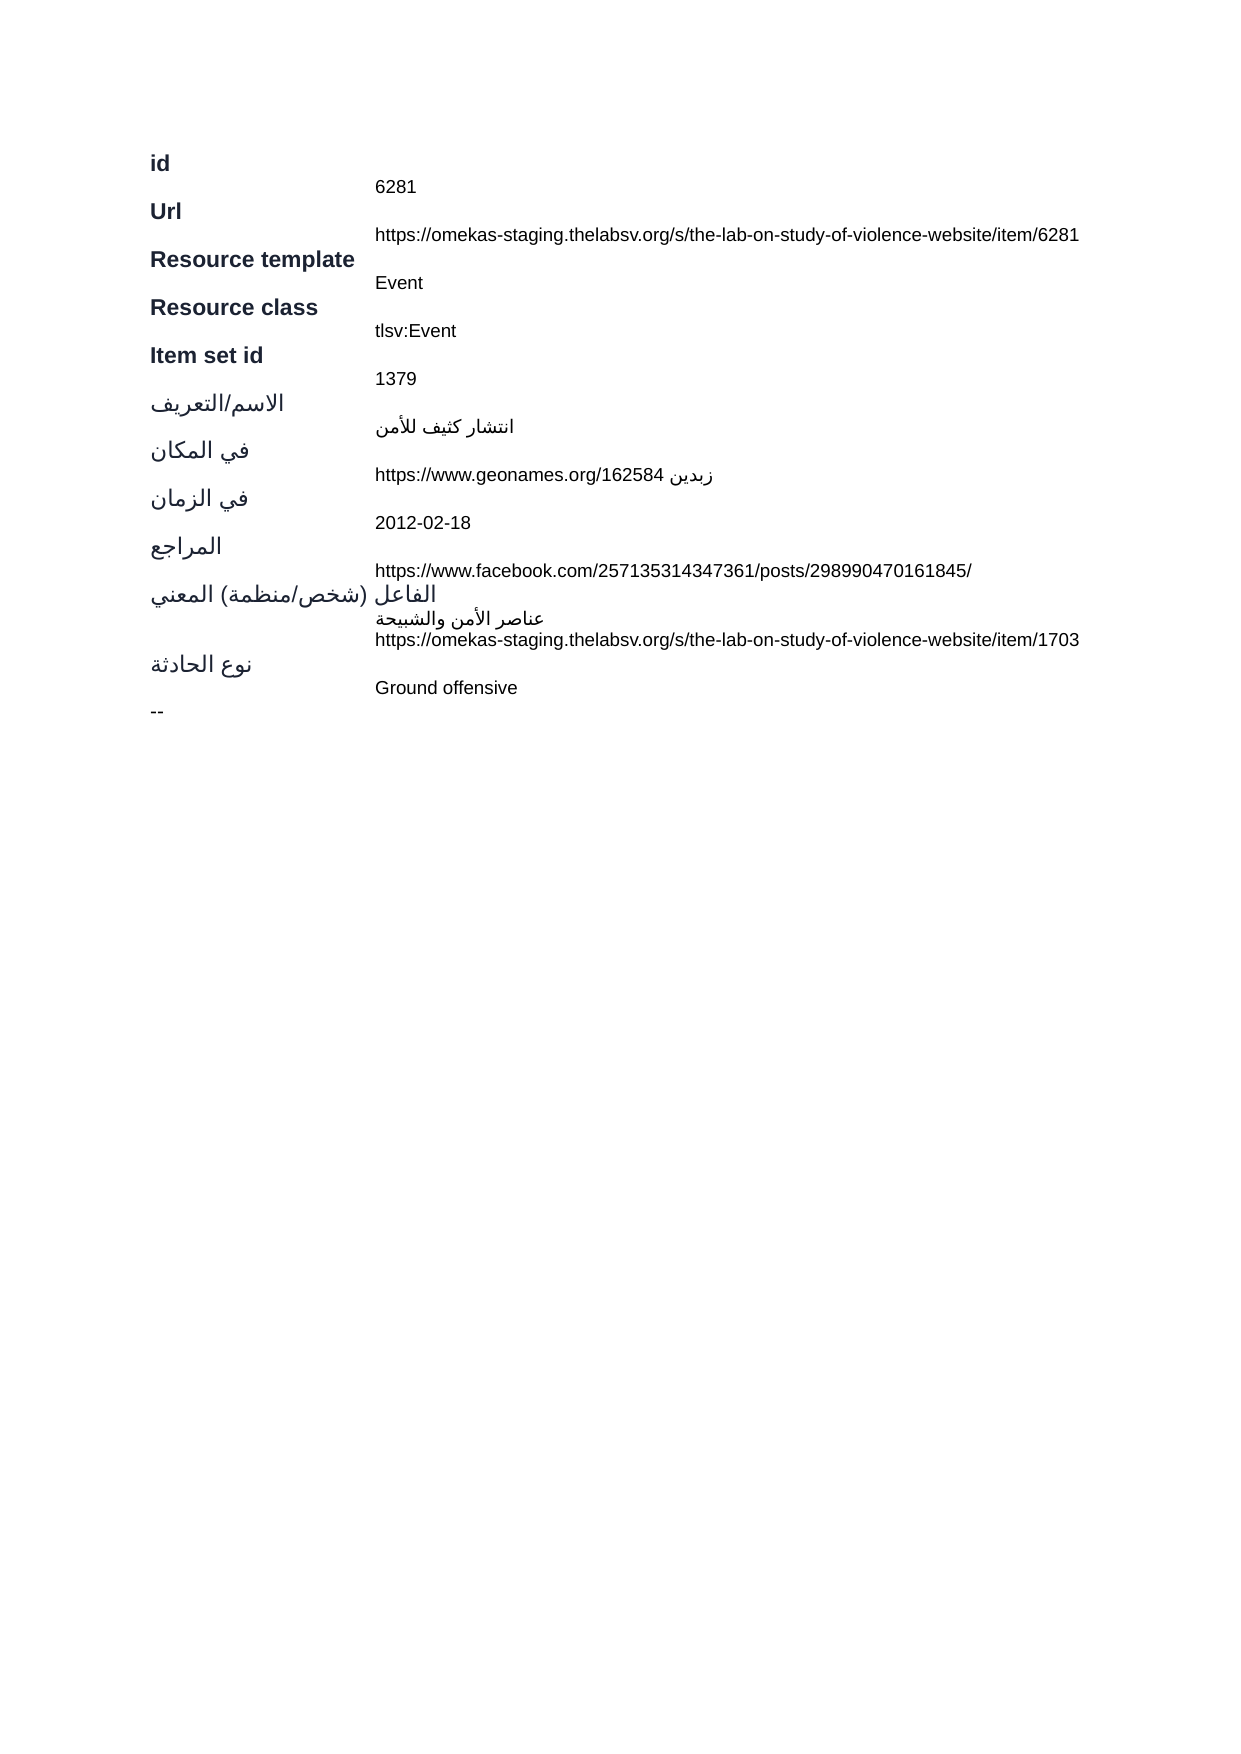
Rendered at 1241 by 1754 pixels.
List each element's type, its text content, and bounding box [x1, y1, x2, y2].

text 2012-02-18 [375, 512, 1090, 533]
text https://www.geonames.org/162584 زبدين [375, 464, 1090, 485]
text الفاعل (شخص/منظمة) المعني [150, 581, 1090, 608]
text نوع الحادثة [150, 651, 1090, 677]
text في الزمان [150, 485, 1090, 512]
text عناصر الأمن والشبيحة [375, 608, 1090, 629]
text Ground offensive [375, 677, 1090, 699]
text Url [150, 198, 1090, 224]
text Item set id [150, 342, 1090, 368]
text https://omekas-staging.thelabsv.org/s/the-lab-on-study-of-violence-website/item/1703 [375, 629, 1090, 651]
text https://omekas-staging.thelabsv.org/s/the-lab-on-study-of-violence-website/item/6281 [375, 224, 1090, 246]
text tlsv:Event [375, 320, 1090, 342]
text انتشار كثيف للأمن [375, 416, 1090, 437]
text id [150, 150, 1090, 176]
text 6281 [375, 176, 1090, 198]
text في المكان [150, 437, 1090, 464]
text Resource template [150, 246, 1090, 272]
text المراجع [150, 533, 1090, 560]
text Resource class [150, 294, 1090, 320]
text الاسم/التعريف [150, 389, 1090, 416]
text -- [150, 699, 1090, 723]
text Event [375, 272, 1090, 294]
text 1379 [375, 368, 1090, 389]
text https://www.facebook.com/257135314347361/posts/298990470161845/ [375, 560, 1090, 581]
